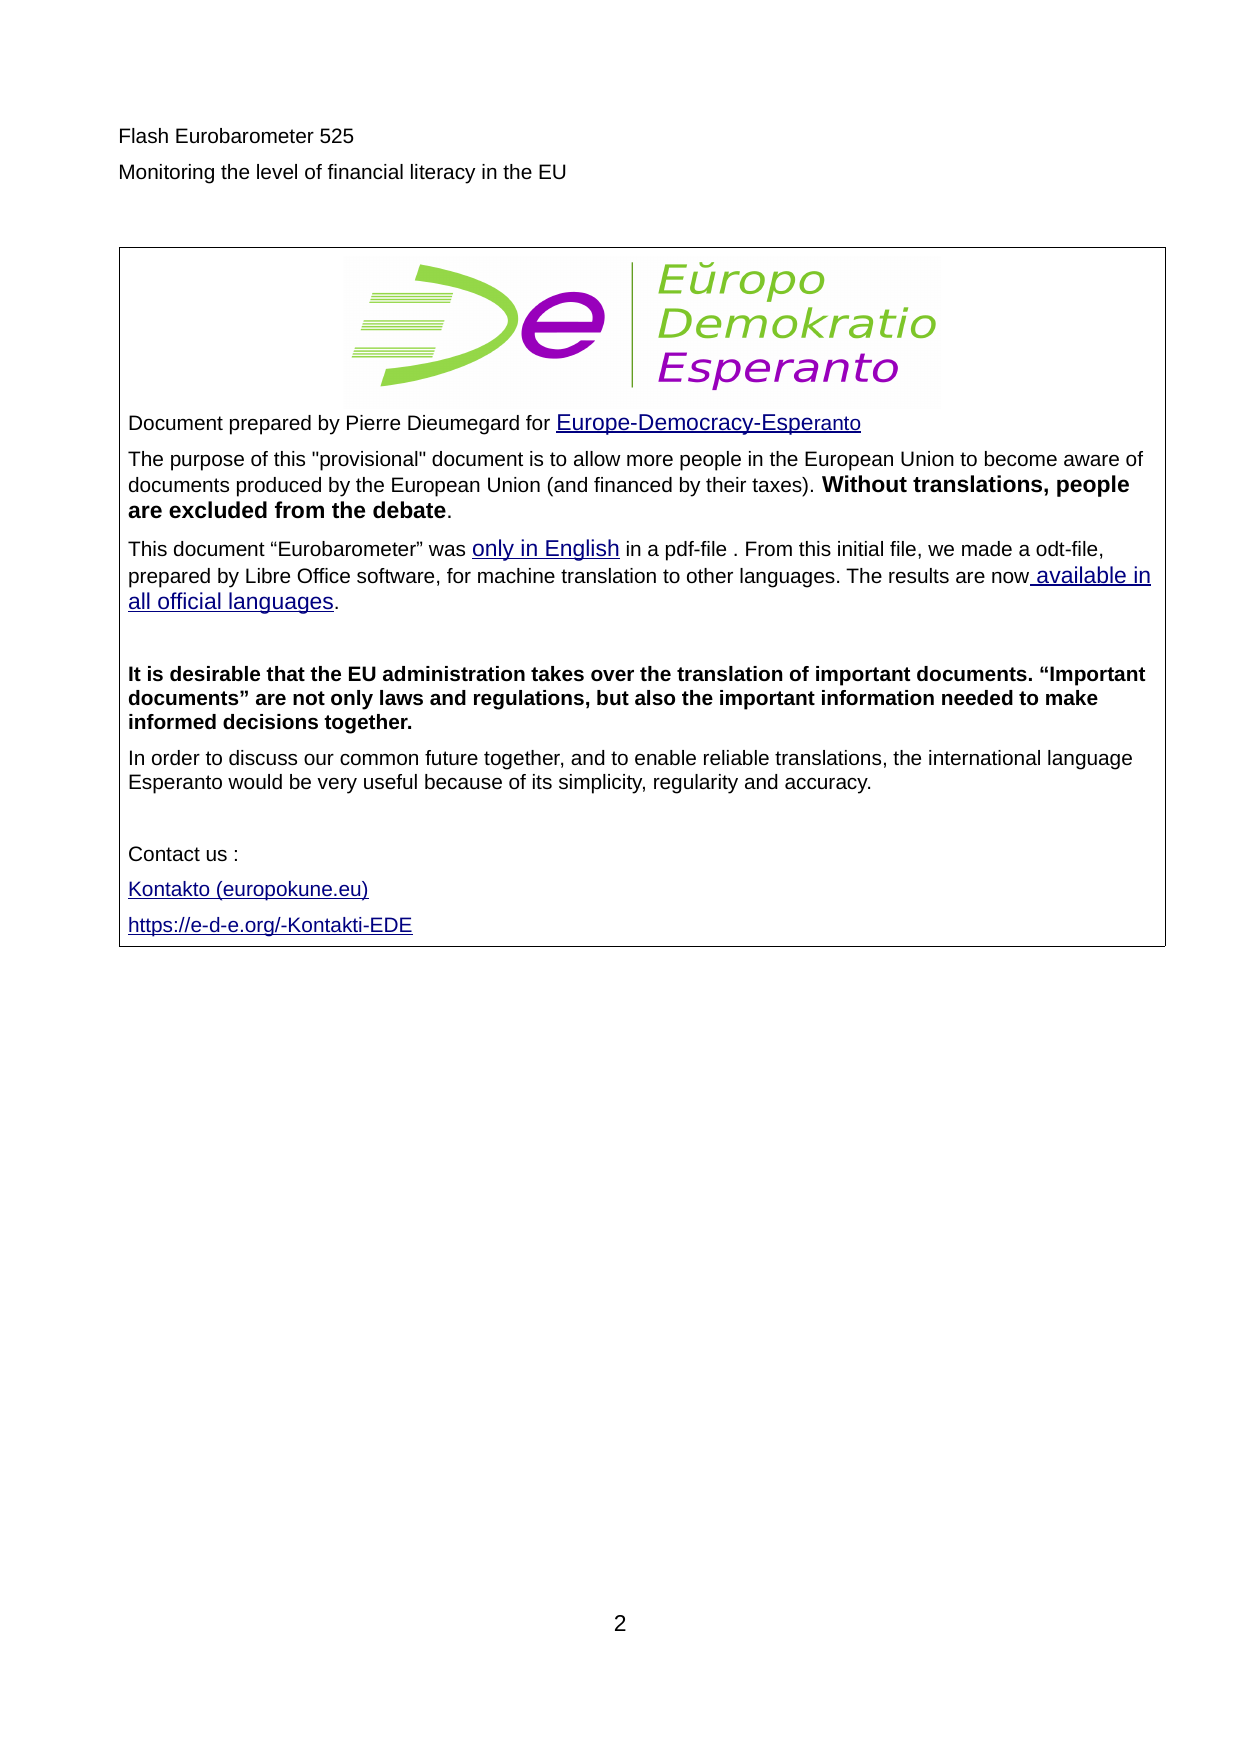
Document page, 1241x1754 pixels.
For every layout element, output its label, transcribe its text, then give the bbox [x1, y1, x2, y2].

picture [343, 256, 941, 409]
text Document prepared by Pierre Dieumegard for Europe-Democracy-Esperanto [128, 262, 1156, 435]
text This document “Eurobarometer” was only in English in a pdf-file . From this initial file, we made a odt-file, prepared by Libre Office software, for machine translation to other languages. The results are now available in all official languages. [128, 535, 1156, 614]
text In order to discuss our common future together, and to enable reliable translations, the international language Esperanto would be very useful because of its simplicity, regularity and accuracy. [128, 746, 1156, 794]
text https://e-d-e.org/-Kontakti-EDE [128, 913, 1156, 937]
text It is desirable that the EU administration takes over the translation of important documents. “Important documents” are not only laws and regulations, but also the important information needed to make informed decisions together. [128, 662, 1156, 734]
text The purpose of this "provisional" document is to allow more people in the European Union to become aware of documents produced by the European Union (and financed by their taxes). Without translations, people are excluded from the debate. [128, 447, 1156, 523]
text Contact us : [128, 841, 1156, 865]
text Kontakto (europokune.eu) [128, 877, 1156, 901]
